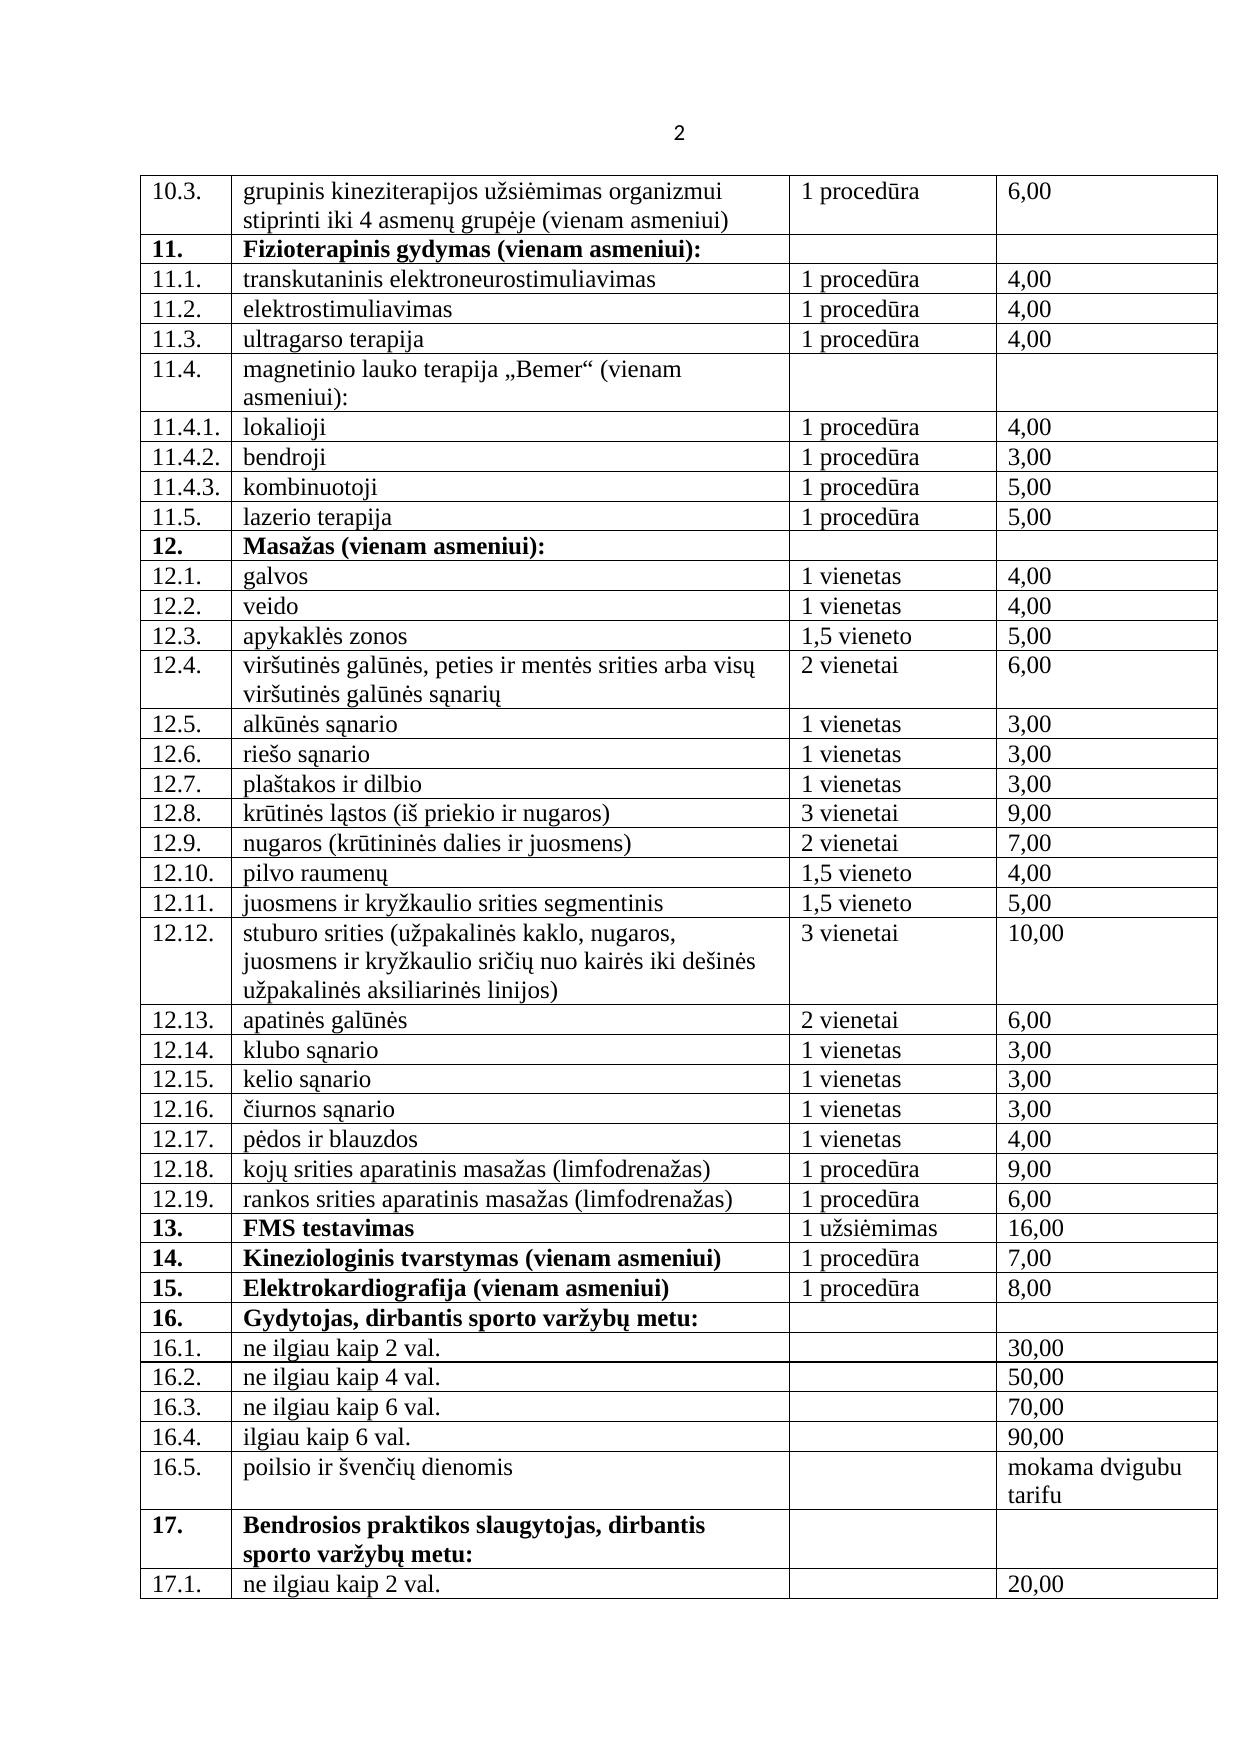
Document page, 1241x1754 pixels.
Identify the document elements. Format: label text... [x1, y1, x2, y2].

table_cell 1 vienetas [790, 769, 996, 797]
table_cell 1 procedūra [790, 324, 996, 353]
table_cell 9,00 [997, 799, 1217, 827]
table_cell 1 vienetas [790, 1035, 996, 1063]
table_cell magnetinio lauko terapija „Bemer“ (vienam asmeniui): [232, 354, 789, 411]
table_cell 3,00 [997, 1035, 1217, 1063]
table_cell 12.18. [141, 1154, 231, 1183]
table_cell 4,00 [997, 294, 1217, 323]
table_cell [997, 354, 1217, 411]
table_cell grupinis kineziterapijos užsiėmimas organizmui stiprinti iki 4 asmenų grupėje (vienam asmeniui) [232, 176, 789, 233]
table_cell 7,00 [997, 1243, 1217, 1272]
table_cell 1 procedūra [790, 1154, 996, 1183]
table_cell [997, 1303, 1217, 1332]
table_cell 6,00 [997, 176, 1217, 233]
table_cell apatinės galūnės [232, 1005, 789, 1034]
table_cell 1 procedūra [790, 472, 996, 501]
table_cell 5,00 [997, 621, 1217, 649]
table_cell ultragarso terapija [232, 324, 789, 353]
table_cell 1 procedūra [790, 176, 996, 233]
table_cell 12.16. [141, 1094, 231, 1123]
table_cell 12.7. [141, 769, 231, 797]
table_cell 3,00 [997, 1065, 1217, 1093]
table_cell [790, 531, 996, 560]
table_cell 12.19. [141, 1184, 231, 1212]
table_cell 4,00 [997, 324, 1217, 353]
table_cell [997, 235, 1217, 263]
table_cell 4,00 [997, 264, 1217, 293]
table_cell 3,00 [997, 709, 1217, 738]
table_cell 17.1. [141, 1569, 231, 1598]
table_cell transkutaninis elektroneurostimuliavimas [232, 264, 789, 293]
table_cell kombinuotoji [232, 472, 789, 501]
table_cell plaštakos ir dilbio [232, 769, 789, 797]
table_cell [997, 531, 1217, 560]
table_cell 90,00 [997, 1422, 1217, 1451]
table_cell Masažas (vienam asmeniui): [232, 531, 789, 560]
table_cell 1 vienetas [790, 1124, 996, 1153]
table_cell 2 vienetai [790, 828, 996, 857]
table_cell 12.9. [141, 828, 231, 857]
table_cell 1 procedūra [790, 442, 996, 471]
table_cell 1 vienetas [790, 709, 996, 738]
table_cell 16. [141, 1303, 231, 1332]
table_cell 1,5 vieneto [790, 858, 996, 887]
table_cell 20,00 [997, 1569, 1217, 1598]
table_cell 3 vienetai [790, 799, 996, 827]
table_cell 3,00 [997, 1094, 1217, 1123]
table_cell [997, 1510, 1217, 1568]
table_cell 12.4. [141, 651, 231, 708]
table_cell bendroji [232, 442, 789, 471]
table_cell 1 procedūra [790, 412, 996, 441]
table_cell 12.10. [141, 858, 231, 887]
table_cell pėdos ir blauzdos [232, 1124, 789, 1153]
table_cell 12.2. [141, 591, 231, 620]
table_cell 16.3. [141, 1392, 231, 1421]
table_cell 11.2. [141, 294, 231, 323]
table_cell 1 procedūra [790, 264, 996, 293]
table_cell [790, 1510, 996, 1568]
table_cell [790, 1569, 996, 1598]
table_cell 6,00 [997, 651, 1217, 708]
table_cell ne ilgiau kaip 6 val. [232, 1392, 789, 1421]
table_cell Elektrokardiografija (vienam asmeniui) [232, 1273, 789, 1302]
table_cell čiurnos sąnario [232, 1094, 789, 1123]
table_cell 12.3. [141, 621, 231, 649]
table_cell 4,00 [997, 412, 1217, 441]
table_cell 14. [141, 1243, 231, 1272]
table_cell 11.4.2. [141, 442, 231, 471]
table_cell rankos srities aparatinis masažas (limfodrenažas) [232, 1184, 789, 1212]
table_cell 3,00 [997, 739, 1217, 768]
table_cell ilgiau kaip 6 val. [232, 1422, 789, 1451]
table_cell mokama dvigubu tarifu [997, 1452, 1217, 1509]
table_cell nugaros (krūtininės dalies ir juosmens) [232, 828, 789, 857]
table_cell 12.15. [141, 1065, 231, 1093]
table_cell 16.5. [141, 1452, 231, 1509]
table_cell riešo sąnario [232, 739, 789, 768]
table_cell pilvo raumenų [232, 858, 789, 887]
table_cell 1 vienetas [790, 591, 996, 620]
table_cell 2 vienetai [790, 651, 996, 708]
table_cell 3,00 [997, 442, 1217, 471]
table_cell 1,5 vieneto [790, 888, 996, 917]
table_cell juosmens ir kryžkaulio srities segmentinis [232, 888, 789, 917]
table_cell Gydytojas, dirbantis sporto varžybų metu: [232, 1303, 789, 1332]
table_cell 7,00 [997, 828, 1217, 857]
table_cell 5,00 [997, 472, 1217, 501]
table_cell [790, 1392, 996, 1421]
table_cell 16.2. [141, 1363, 231, 1391]
table_cell 12.14. [141, 1035, 231, 1063]
table_cell 1 procedūra [790, 1243, 996, 1272]
table_cell 1 vienetas [790, 561, 996, 590]
table_cell [790, 235, 996, 263]
table_cell 8,00 [997, 1273, 1217, 1302]
table_cell 16.1. [141, 1333, 231, 1361]
table_cell 11.1. [141, 264, 231, 293]
table_cell 13. [141, 1214, 231, 1242]
table_cell 11.4.1. [141, 412, 231, 441]
table_cell FMS testavimas [232, 1214, 789, 1242]
table_cell 9,00 [997, 1154, 1217, 1183]
table_cell 17. [141, 1510, 231, 1568]
table_cell galvos [232, 561, 789, 590]
table_cell 1 procedūra [790, 1273, 996, 1302]
table_cell 4,00 [997, 1124, 1217, 1153]
table_cell 6,00 [997, 1005, 1217, 1034]
table_cell Bendrosios praktikos slaugytojas, dirbantis sporto varžybų metu: [232, 1510, 789, 1568]
table_cell 12.6. [141, 739, 231, 768]
table_cell 4,00 [997, 591, 1217, 620]
table_cell 11.3. [141, 324, 231, 353]
table_cell [790, 1452, 996, 1509]
table_cell 12.12. [141, 918, 231, 1004]
table_cell 3,00 [997, 769, 1217, 797]
table_cell 1 procedūra [790, 1184, 996, 1212]
table_cell 12. [141, 531, 231, 560]
table_cell alkūnės sąnario [232, 709, 789, 738]
table_cell [790, 1363, 996, 1391]
table_cell kojų srities aparatinis masažas (limfodrenažas) [232, 1154, 789, 1183]
table_cell 1 vienetas [790, 1094, 996, 1123]
table_cell Kineziologinis tvarstymas (vienam asmeniui) [232, 1243, 789, 1272]
table_cell 50,00 [997, 1363, 1217, 1391]
table_cell elektrostimuliavimas [232, 294, 789, 323]
table_cell 10,00 [997, 918, 1217, 1004]
table_cell 12.8. [141, 799, 231, 827]
table_cell [790, 354, 996, 411]
table_cell 2 vienetai [790, 1005, 996, 1034]
table_cell ne ilgiau kaip 4 val. [232, 1363, 789, 1391]
table_cell stuburo srities (užpakalinės kaklo, nugaros, juosmens ir kryžkaulio sričių nuo kairės iki dešinės užpakalinės aksiliarinės linijos) [232, 918, 789, 1004]
table_cell 3 vienetai [790, 918, 996, 1004]
table_cell [790, 1422, 996, 1451]
table_cell 12.17. [141, 1124, 231, 1153]
table_cell poilsio ir švenčių dienomis [232, 1452, 789, 1509]
table_cell 1 vienetas [790, 739, 996, 768]
table_cell 11.4.3. [141, 472, 231, 501]
table_cell 5,00 [997, 888, 1217, 917]
table_cell viršutinės galūnės, peties ir mentės srities arba visų viršutinės galūnės sąnarių [232, 651, 789, 708]
table_cell 12.13. [141, 1005, 231, 1034]
table_cell veido [232, 591, 789, 620]
table_cell 1,5 vieneto [790, 621, 996, 649]
table_cell lazerio terapija [232, 502, 789, 530]
table_cell [790, 1333, 996, 1361]
table_cell 30,00 [997, 1333, 1217, 1361]
table_cell 12.5. [141, 709, 231, 738]
table_cell 12.1. [141, 561, 231, 590]
table_cell 4,00 [997, 561, 1217, 590]
table_cell ne ilgiau kaip 2 val. [232, 1569, 789, 1598]
table_cell krūtinės ląstos (iš priekio ir nugaros) [232, 799, 789, 827]
table_cell 11.5. [141, 502, 231, 530]
table_cell 1 procedūra [790, 294, 996, 323]
table_cell 10.3. [141, 176, 231, 233]
table_cell 1 užsiėmimas [790, 1214, 996, 1242]
table_cell 70,00 [997, 1392, 1217, 1421]
table_cell 16.4. [141, 1422, 231, 1451]
table_cell 4,00 [997, 858, 1217, 887]
table_cell klubo sąnario [232, 1035, 789, 1063]
table_cell [790, 1303, 996, 1332]
table_cell 6,00 [997, 1184, 1217, 1212]
table_cell 5,00 [997, 502, 1217, 530]
table_cell 1 vienetas [790, 1065, 996, 1093]
table_cell Fizioterapinis gydymas (vienam asmeniui): [232, 235, 789, 263]
table_cell ne ilgiau kaip 2 val. [232, 1333, 789, 1361]
table_cell 1 procedūra [790, 502, 996, 530]
table_cell apykaklės zonos [232, 621, 789, 649]
table_cell 11.4. [141, 354, 231, 411]
table_cell 11. [141, 235, 231, 263]
table_cell kelio sąnario [232, 1065, 789, 1093]
table_cell lokalioji [232, 412, 789, 441]
table_cell 16,00 [997, 1214, 1217, 1242]
table_cell 12.11. [141, 888, 231, 917]
table_cell 15. [141, 1273, 231, 1302]
